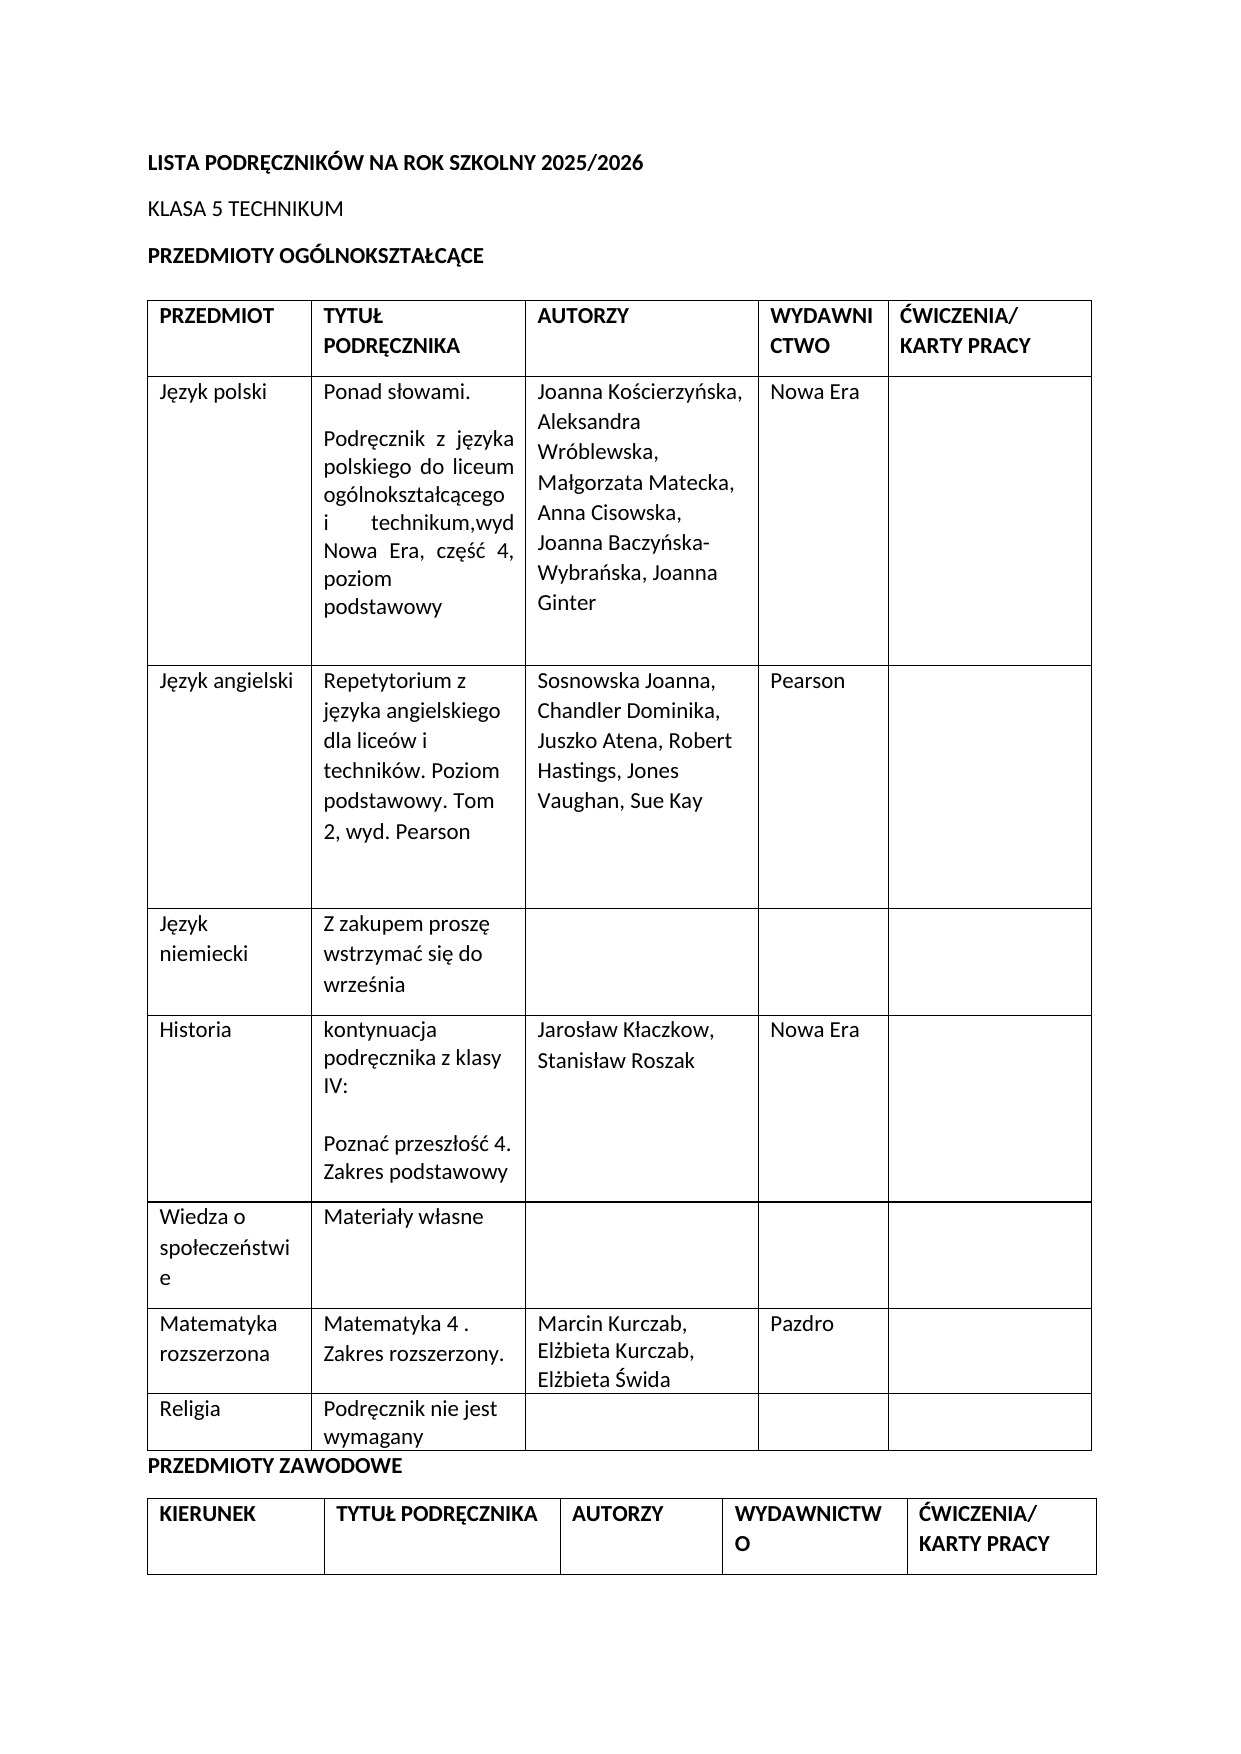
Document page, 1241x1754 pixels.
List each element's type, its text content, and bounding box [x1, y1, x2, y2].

table_cell Joanna Kościerzyńska, Aleksandra Wróblewska, Małgorzata Matecka, Anna Cisowska, Joanna Baczyńska-Wybrańska, Joanna Ginter [526, 377, 758, 665]
table_cell [889, 1309, 1091, 1393]
table_cell Ponad słowami. Podręcznik z języka polskiego do liceum ogólnokształcącego i technikum,wyd Nowa Era, część 4, poziom podstawowy [312, 377, 525, 665]
table_cell [889, 909, 1091, 1014]
table_cell Historia [148, 1016, 311, 1201]
table_cell [526, 1203, 758, 1308]
table_header WYDAWNICTWO [759, 301, 888, 376]
table_cell [889, 1203, 1091, 1308]
table_cell Jarosław Kłaczkow, Stanisław Roszak [526, 1016, 758, 1201]
table_cell Pazdro [759, 1309, 888, 1393]
table_cell Język niemiecki [148, 909, 311, 1014]
text PRZEDMIOTY ZAWODOWE [148, 1451, 1093, 1479]
table_cell Matematyka rozszerzona [148, 1309, 311, 1393]
table_header TYTUŁ PODRĘCZNIKA [325, 1499, 560, 1574]
table_header WYDAWNICTWO [723, 1499, 907, 1574]
table_cell Pearson [759, 666, 888, 908]
table_header ĆWICZENIA/KARTY PRACY [908, 1499, 1096, 1574]
table_cell Język angielski [148, 666, 311, 908]
table_cell Religia [148, 1394, 311, 1450]
table_cell [526, 909, 758, 1014]
table_header ĆWICZENIA/KARTY PRACY [889, 301, 1091, 376]
table_cell Materiały własne [312, 1203, 525, 1308]
table_header KIERUNEK [148, 1499, 324, 1574]
table_header TYTUŁ PODRĘCZNIKA [312, 301, 525, 376]
table_cell [889, 1394, 1091, 1450]
text LISTA PODRĘCZNIKÓW NA ROK SZKOLNY 2025/2026 [148, 148, 1093, 176]
table_cell [759, 1394, 888, 1450]
table_cell [759, 909, 888, 1014]
table_cell Matematyka 4 . Zakres rozszerzony. [312, 1309, 525, 1393]
table_cell kontynuacja podręcznika z klasy IV: Poznać przeszłość 4. Zakres podstawowy [312, 1016, 525, 1201]
table_cell Marcin Kurczab, Elżbieta Kurczab, Elżbieta Świda [526, 1309, 758, 1393]
table_cell [526, 1394, 758, 1450]
table_cell Nowa Era [759, 1016, 888, 1201]
table_header AUTORZY [561, 1499, 722, 1574]
table_cell Z zakupem proszę wstrzymać się do września [312, 909, 525, 1014]
table_cell Repetytorium z języka angielskiego dla liceów i techników. Poziom podstawowy. Tom 2, wyd. Pearson [312, 666, 525, 908]
table_cell [889, 666, 1091, 908]
table_cell Nowa Era [759, 377, 888, 665]
table_cell [889, 1016, 1091, 1201]
table_cell [759, 1203, 888, 1308]
table_cell [889, 377, 1091, 665]
text KLASA 5 TECHNIKUM [148, 194, 1093, 222]
table_cell Podręcznik nie jest wymagany [312, 1394, 525, 1450]
text PRZEDMIOTY OGÓLNOKSZTAŁCĄCE [148, 241, 1093, 269]
table_cell Język polski [148, 377, 311, 665]
table_header AUTORZY [526, 301, 758, 376]
table_header PRZEDMIOT [148, 301, 311, 376]
table_cell Sosnowska Joanna, Chandler Dominika, Juszko Atena, Robert Hastings, Jones Vaughan, Sue Kay [526, 666, 758, 908]
table_cell Wiedza o społeczeństwie [148, 1203, 311, 1308]
